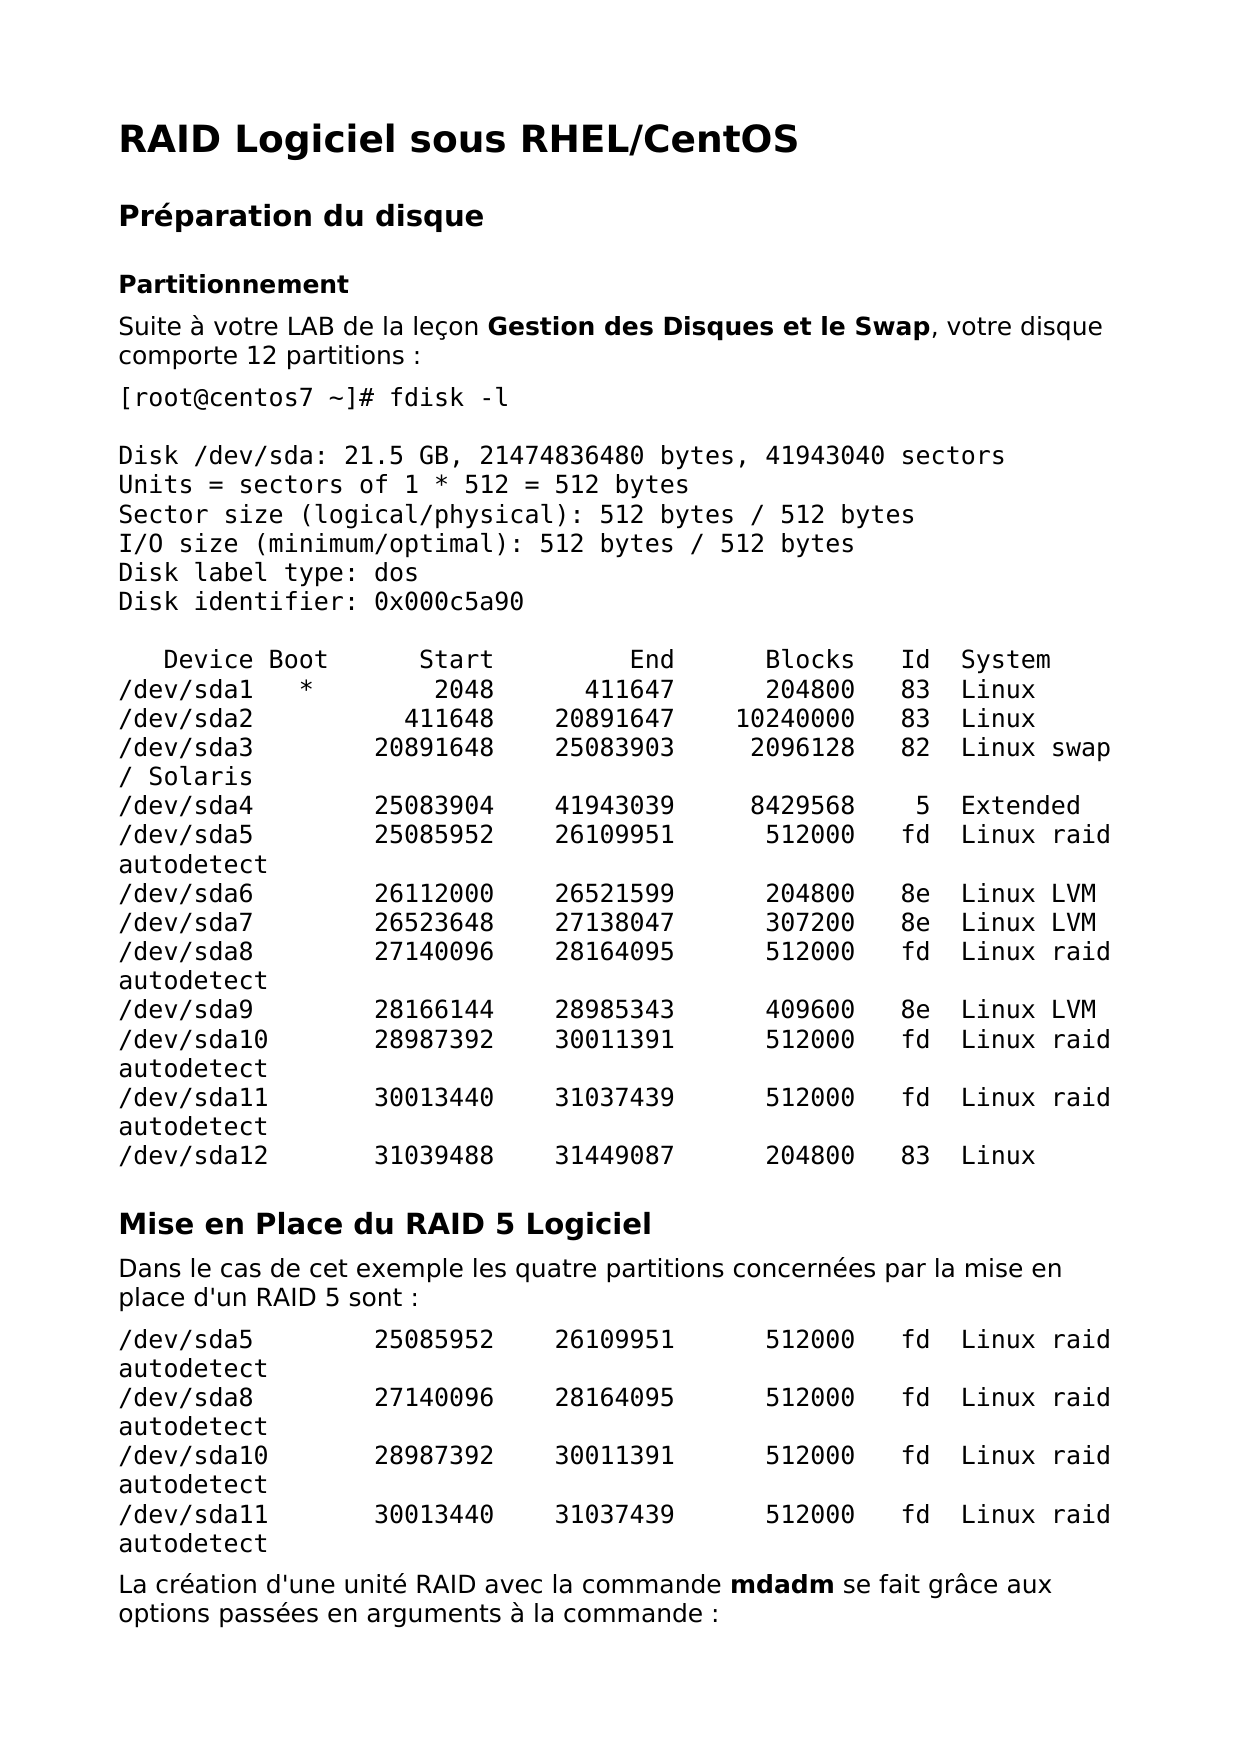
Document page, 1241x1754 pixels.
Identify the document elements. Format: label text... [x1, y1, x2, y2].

subtitle Préparation du disque [118, 199, 1122, 233]
subtitle Partitionnement [118, 271, 1122, 300]
text La création d'une unité RAID avec la commande mdadm se fait grâce aux options passées en arguments à la commande : [118, 1570, 1122, 1628]
text [root@centos7 ~]# fdisk -l Disk /dev/sda: 21.5 GB, 21474836480 bytes, 41943040 sectors Units = sectors of 1 * 512 = 512 bytes Sector size (logical/physical): 512 bytes / 512 bytes I/O size (minimum/optimal): 512 bytes / 512 bytes Disk label type: dos Disk identifier: 0x000c5a90 Device Boot Start End Blocks Id System /dev/sda1 * 2048 411647 204800 83 Linux /dev/sda2 411648 20891647 10240000 83 Linux /dev/sda3 20891648 25083903 2096128 82 Linux swap / Solaris /dev/sda4 25083904 41943039 8429568 5 Extended /dev/sda5 25085952 26109951 512000 fd Linux raid autodetect /dev/sda6 26112000 26521599 204800 8e Linux LVM /dev/sda7 26523648 27138047 307200 8e Linux LVM /dev/sda8 27140096 28164095 512000 fd Linux raid autodetect /dev/sda9 28166144 28985343 409600 8e Linux LVM /dev/sda10 28987392 30011391 512000 fd Linux raid autodetect /dev/sda11 30013440 31037439 512000 fd Linux raid autodetect /dev/sda12 31039488 31449087 204800 83 Linux [118, 383, 1122, 1171]
text Suite à votre LAB de la leçon Gestion des Disques et le Swap, votre disque comporte 12 partitions : [118, 312, 1122, 371]
subtitle RAID Logiciel sous RHEL/CentOS [118, 118, 1122, 162]
subtitle Mise en Place du RAID 5 Logiciel [118, 1207, 1122, 1241]
text /dev/sda5 25085952 26109951 512000 fd Linux raid autodetect /dev/sda8 27140096 28164095 512000 fd Linux raid autodetect /dev/sda10 28987392 30011391 512000 fd Linux raid autodetect /dev/sda11 30013440 31037439 512000 fd Linux raid autodetect [118, 1325, 1122, 1558]
text Dans le cas de cet exemple les quatre partitions concernées par la mise en place d'un RAID 5 sont : [118, 1254, 1122, 1312]
